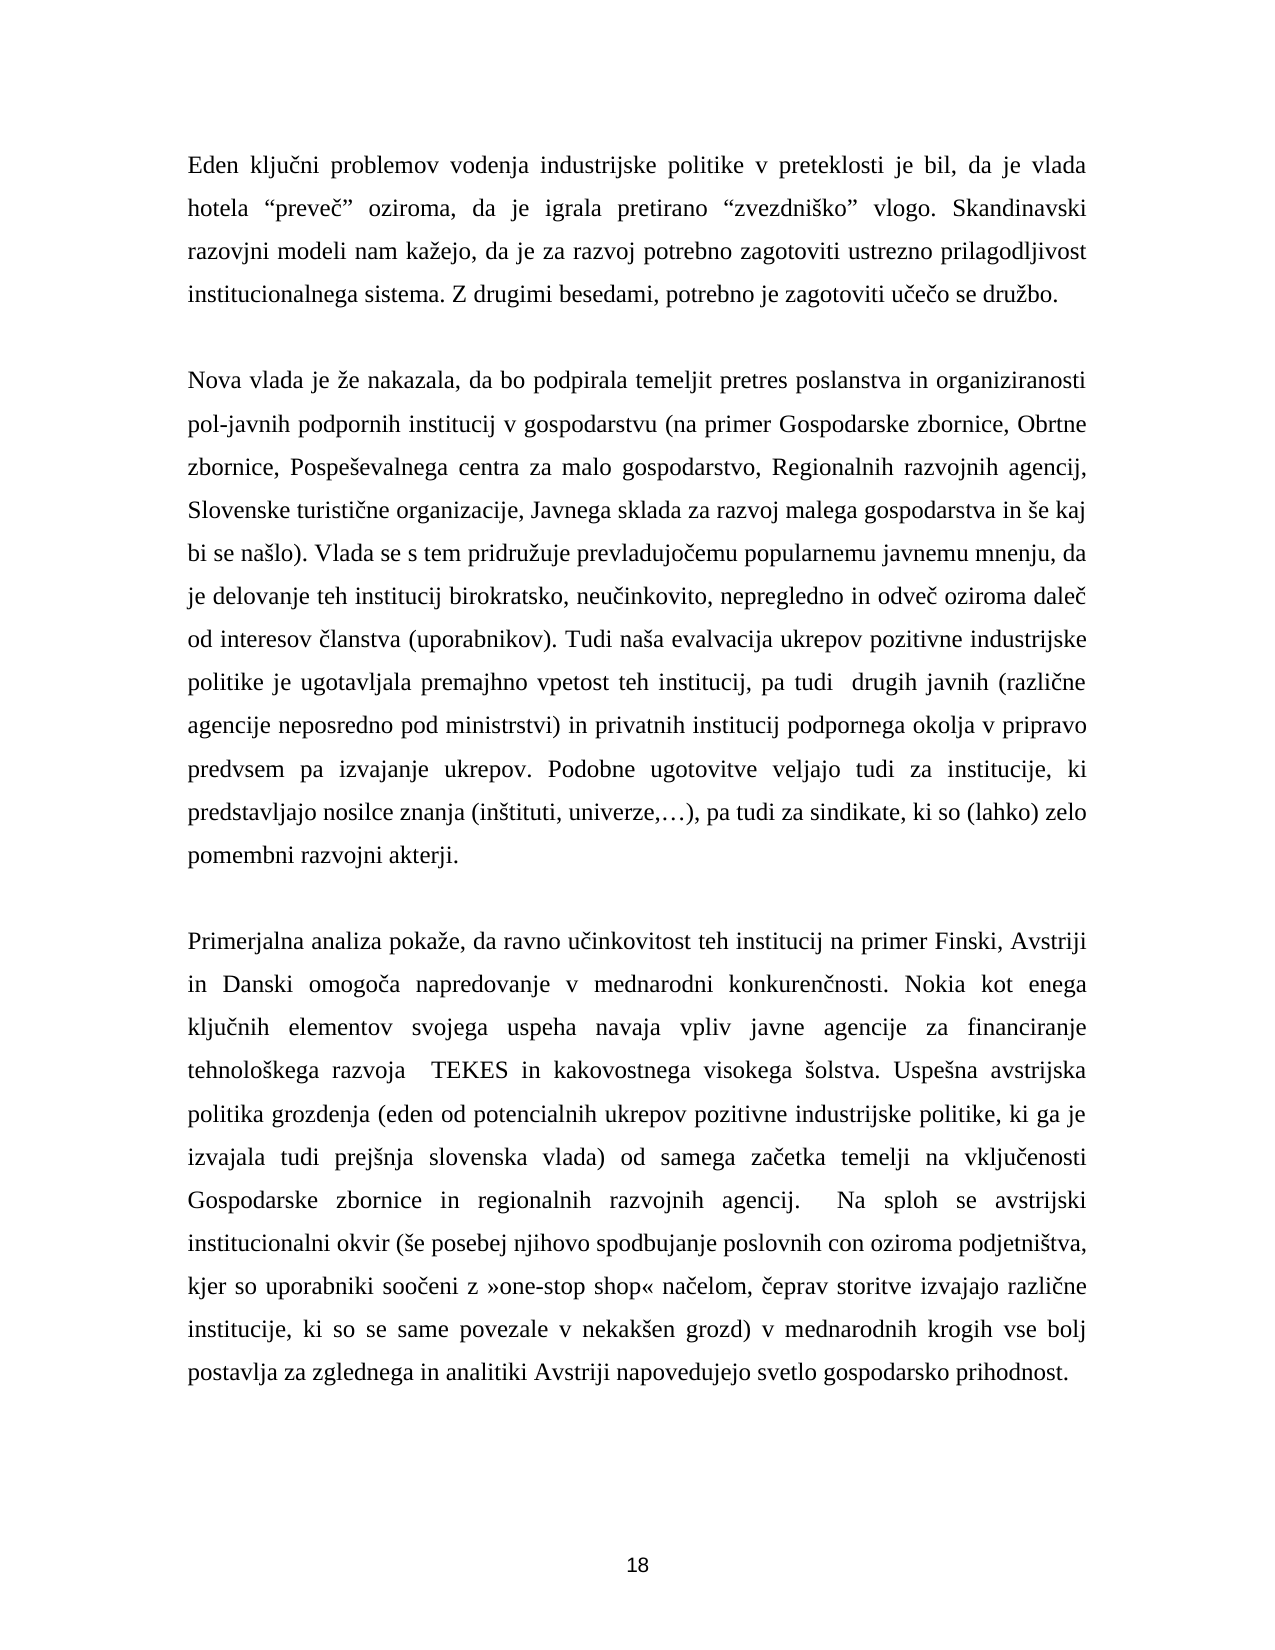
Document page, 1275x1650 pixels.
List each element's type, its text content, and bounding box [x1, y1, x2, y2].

text Nova vlada je že nakazala, da bo podpirala temeljit pretres poslanstva in organiziranosti pol-javnih podpornih institucij v gospodarstvu (na primer Gospodarske zbornice, Obrtne zbornice, Pospeševalnega centra za malo gospodarstvo, Regionalnih razvojnih agencij, Slovenske turistične organizacije, Javnega sklada za razvoj malega gospodarstva in še kaj bi se našlo). Vlada se s tem pridružuje prevladujočemu popularnemu javnemu mnenju, da je delovanje teh institucij birokratsko, neučinkovito, nepregledno in odveč oziroma daleč od interesov članstva (uporabnikov). Tudi naša evalvacija ukrepov pozitivne industrijske politike je ugotavljala premajhno vpetost teh institucij, pa tudi drugih javnih (različne agencije neposredno pod ministrstvi) in privatnih institucij podpornega okolja v pripravo predvsem pa izvajanje ukrepov. Podobne ugotovitve veljajo tudi za institucije, ki predstavljajo nosilce znanja (inštituti, univerze,…), pa tudi za sindikate, ki so (lahko) zelo pomembni razvojni akterji. [187, 366, 1087, 869]
text Primerjalna analiza pokaže, da ravno učinkovitost teh institucij na primer Finski, Avstriji in Danski omogoča napredovanje v mednarodni konkurenčnosti. Nokia kot enega ključnih elementov svojega uspeha navaja vpliv javne agencije za financiranje tehnološkega razvoja TEKES in kakovostnega visokega šolstva. Uspešna avstrijska politika grozdenja (eden od potencialnih ukrepov pozitivne industrijske politike, ki ga je izvajala tudi prejšnja slovenska vlada) od samega začetka temelji na vključenosti Gospodarske zbornice in regionalnih razvojnih agencij. Na sploh se avstrijski institucionalni okvir (še posebej njihovo spodbujanje poslovnih con oziroma podjetništva, kjer so uporabniki soočeni z »one-stop shop« načelom, čeprav storitve izvajajo različne institucije, ki so se same povezale v nekakšen grozd) v mednarodnih krogih vse bolj postavlja za zglednega in analitiki Avstriji napovedujejo svetlo gospodarsko prihodnost. [187, 926, 1087, 1386]
text Eden ključni problemov vodenja industrijske politike v preteklosti je bil, da je vlada hotela “preveč” oziroma, da je igrala pretirano “zvezdniško” vlogo. Skandinavski razovjni modeli nam kažejo, da je za razvoj potrebno zagotoviti ustrezno prilagodljivost institucionalnega sistema. Z drugimi besedami, potrebno je zagotoviti učečo se družbo. [187, 150, 1087, 308]
